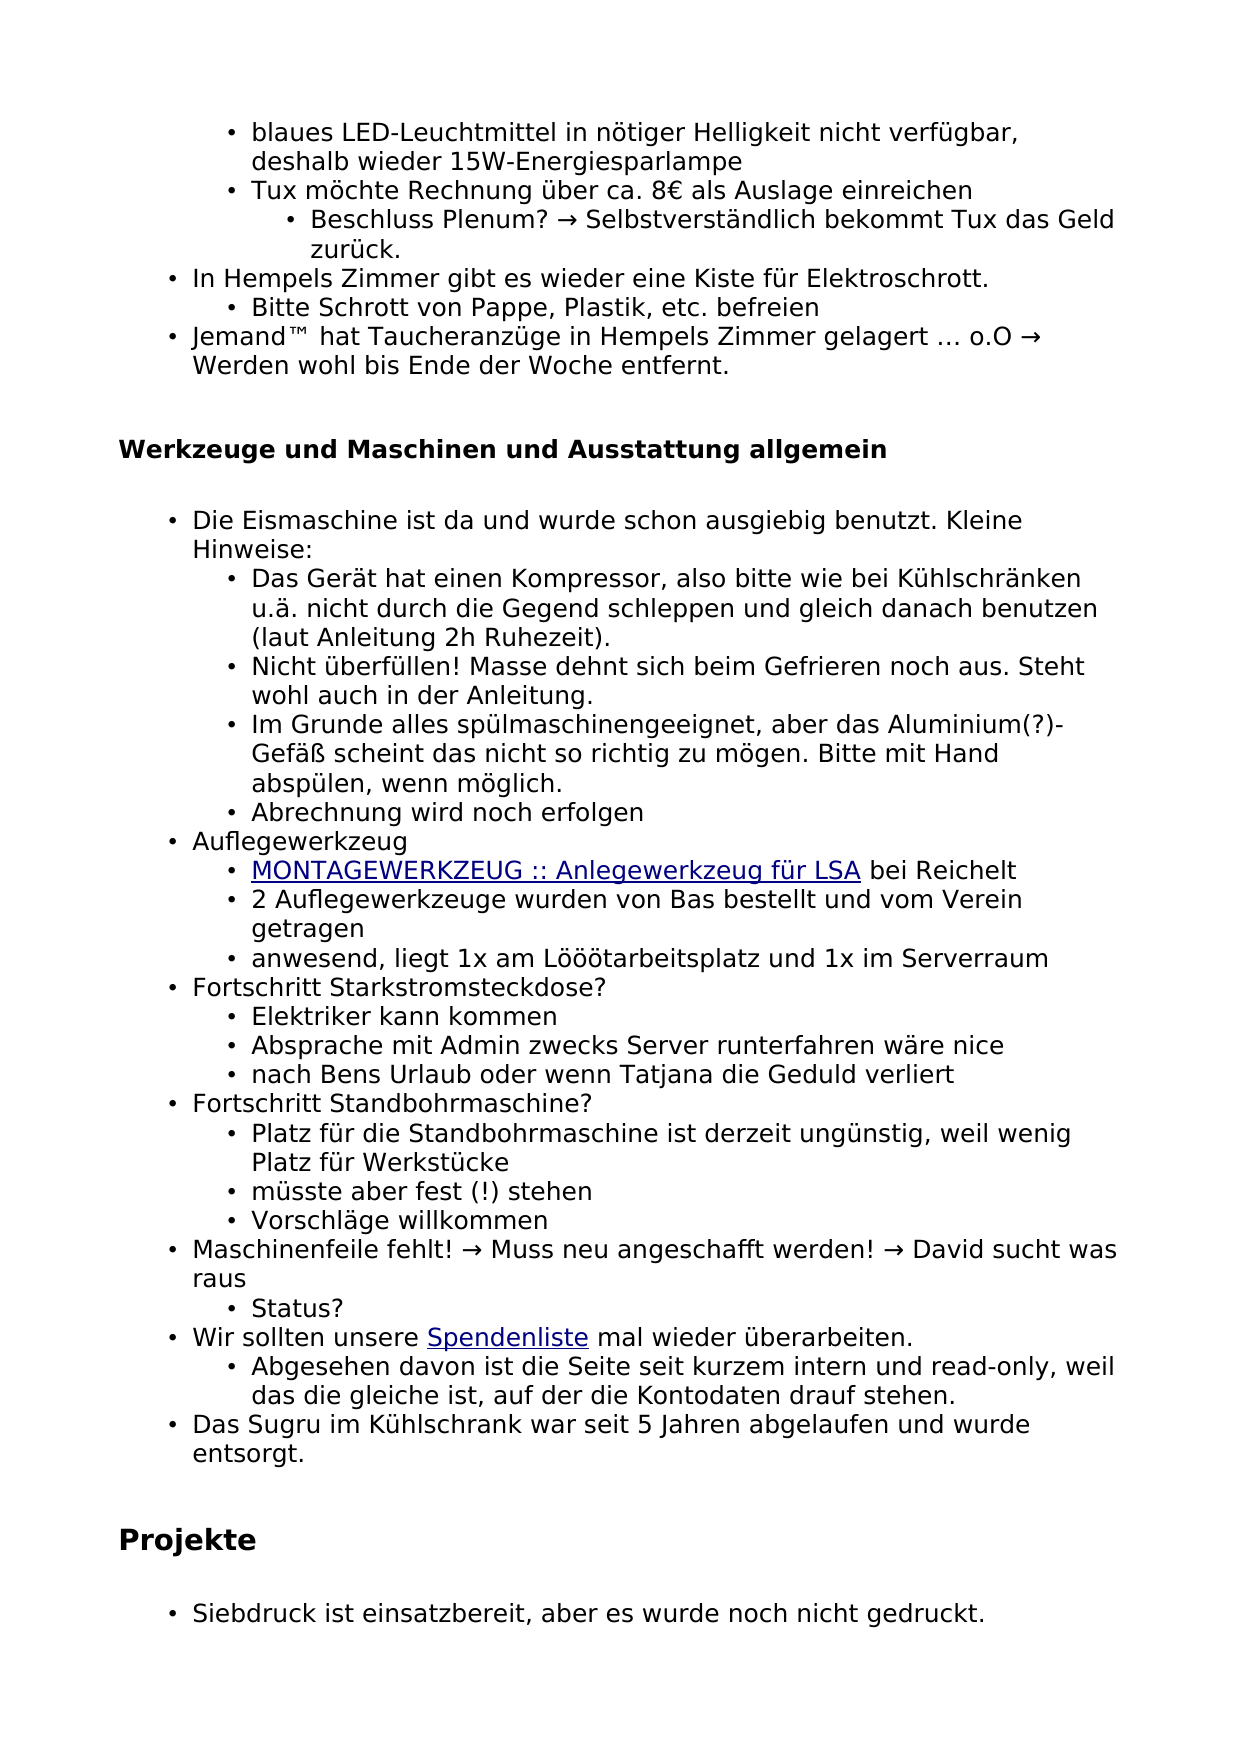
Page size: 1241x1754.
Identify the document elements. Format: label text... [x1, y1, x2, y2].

list Abrechnung wird noch erfolgen [236, 798, 1122, 827]
list Bitte Schrott von Pappe, Plastik, etc. befreien [236, 293, 1122, 322]
list nach Bens Urlaub oder wenn Tatjana die Geduld verliert [236, 1060, 1122, 1089]
list müsste aber fest (!) stehen [236, 1177, 1122, 1206]
list Elektriker kann kommen [236, 1002, 1122, 1031]
list Das Sugru im Kühlschrank war seit 5 Jahren abgelaufen und wurde entsorgt. [177, 1410, 1122, 1469]
list Jemand™ hat Taucheranzüge in Hempels Zimmer gelagert … o.O → Werden wohl bis Ende der Woche entfernt. [177, 322, 1122, 381]
list blaues LED-Leuchtmittel in nötiger Helligkeit nicht verfügbar, deshalb wieder 15W-Energiesparlampe [236, 118, 1122, 176]
list Im Grunde alles spülmaschinengeeignet, aber das Aluminium(?)-Gefäß scheint das nicht so richtig zu mögen. Bitte mit Hand abspülen, wenn möglich. [236, 710, 1122, 798]
list Nicht überfüllen! Masse dehnt sich beim Gefrieren noch aus. Steht wohl auch in der Anleitung. [236, 652, 1122, 710]
list Beschluss Plenum? → Selbstverständlich bekommt Tux das Geld zurück. [295, 206, 1122, 264]
list Vorschläge willkommen [236, 1206, 1122, 1235]
list Maschinenfeile fehlt! → Muss neu angeschafft werden! → David sucht was raus [177, 1235, 1122, 1294]
subtitle Projekte [118, 1523, 1122, 1557]
list 2 Auflegewerkzeuge wurden von Bas bestellt und vom Verein getragen [236, 885, 1122, 944]
subtitle Werkzeuge und Maschinen und Ausstattung allgemein [118, 435, 1122, 464]
list Fortschritt Standbohrmaschine? [177, 1089, 1122, 1119]
list Abgesehen davon ist die Seite seit kurzem intern und read-only, weil das die gleiche ist, auf der die Kontodaten drauf stehen. [236, 1352, 1122, 1410]
list MONTAGEWERKZEUG :: Anlegewerkzeug für LSA bei Reichelt [236, 856, 1122, 885]
list Absprache mit Admin zwecks Server runterfahren wäre nice [236, 1031, 1122, 1060]
list Status? [236, 1294, 1122, 1323]
list Fortschritt Starkstromsteckdose? [177, 973, 1122, 1002]
list Das Gerät hat einen Kompressor, also bitte wie bei Kühlschränken u.ä. nicht durch die Gegend schleppen und gleich danach benutzen (laut Anleitung 2h Ruhezeit). [236, 564, 1122, 652]
list Auflegewerkzeug [177, 827, 1122, 856]
list Tux möchte Rechnung über ca. 8€ als Auslage einreichen [236, 176, 1122, 206]
list Wir sollten unsere Spendenliste mal wieder überarbeiten. [177, 1323, 1122, 1352]
list Platz für die Standbohrmaschine ist derzeit ungünstig, weil wenig Platz für Werkstücke [236, 1119, 1122, 1177]
list anwesend, liegt 1x am Lööötarbeitsplatz und 1x im Serverraum [236, 944, 1122, 973]
list Siebdruck ist einsatzbereit, aber es wurde noch nicht gedruckt. [177, 1599, 1122, 1628]
list Die Eismaschine ist da und wurde schon ausgiebig benutzt. Kleine Hinweise: [177, 506, 1122, 564]
list In Hempels Zimmer gibt es wieder eine Kiste für Elektroschrott. [177, 264, 1122, 293]
